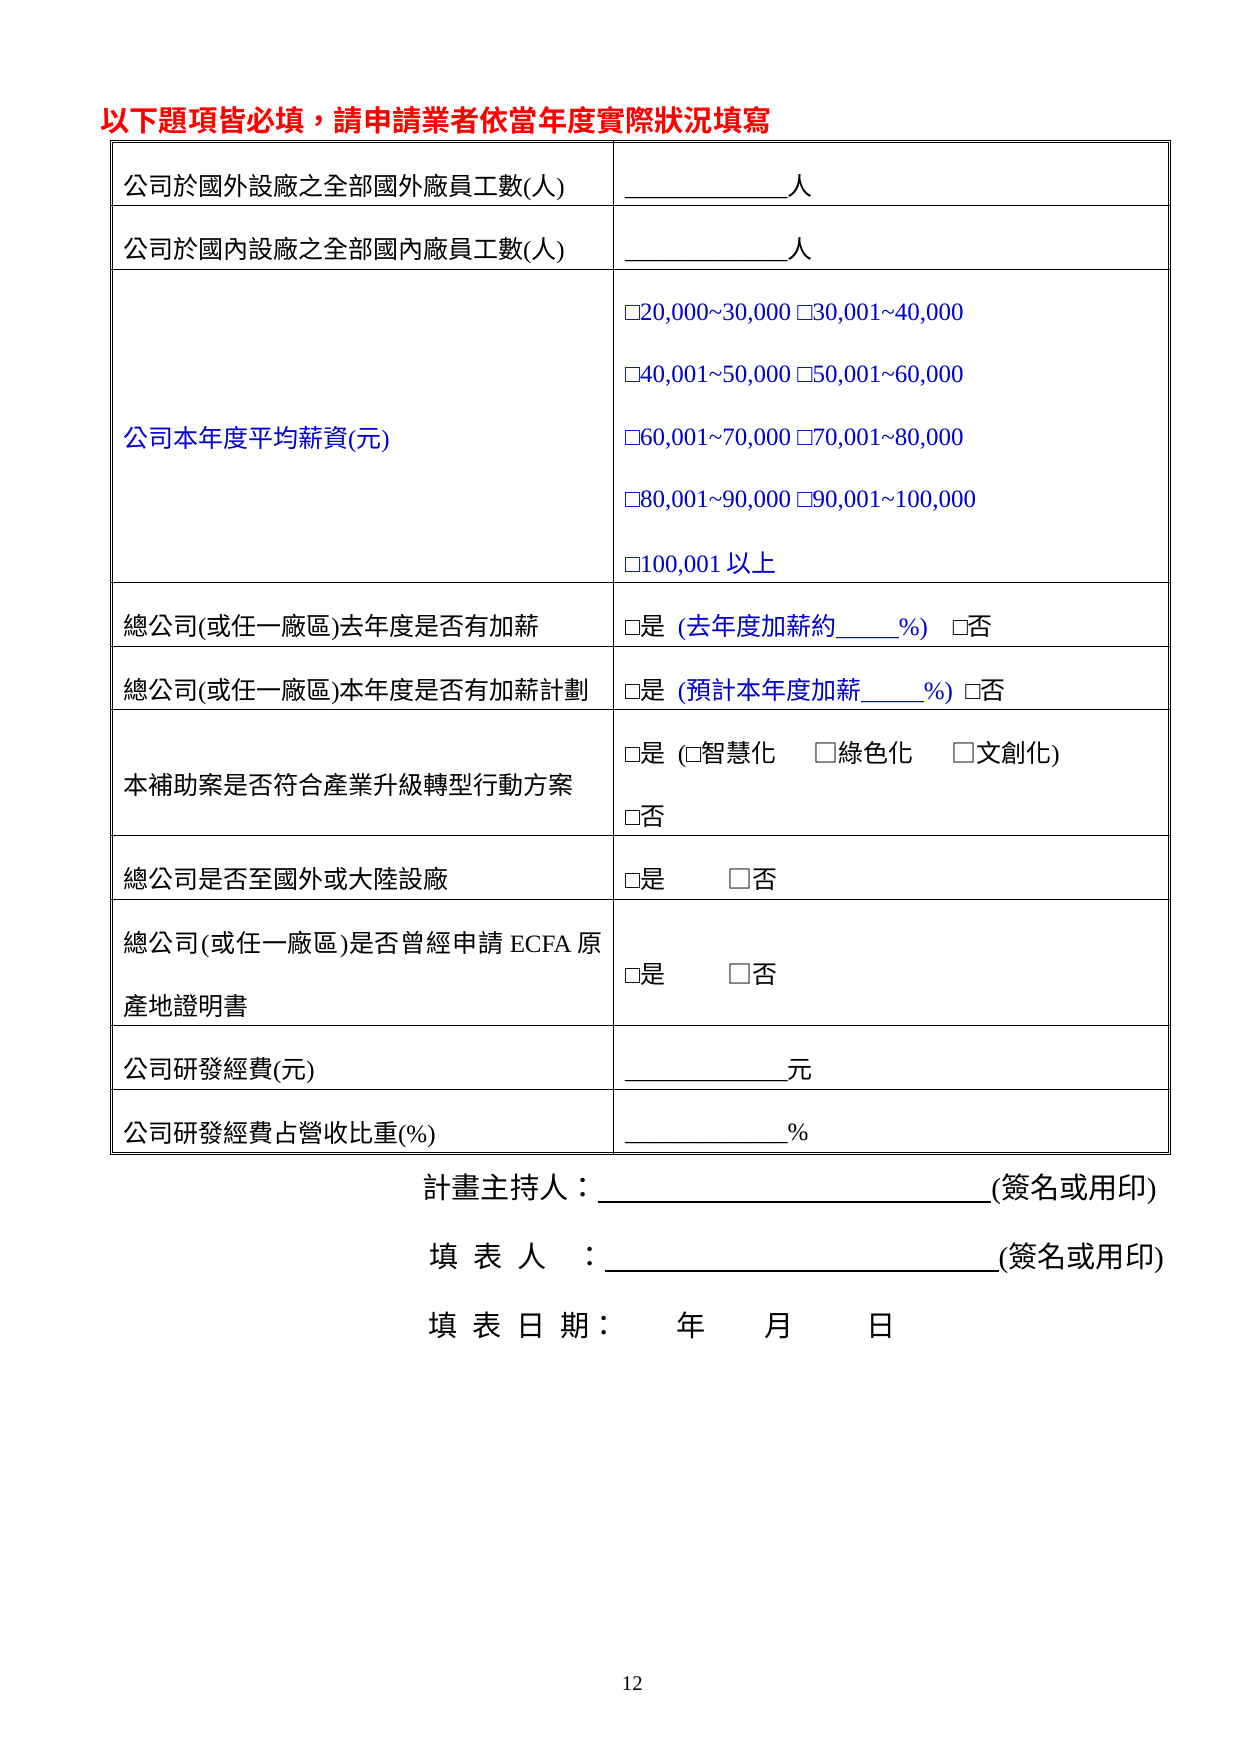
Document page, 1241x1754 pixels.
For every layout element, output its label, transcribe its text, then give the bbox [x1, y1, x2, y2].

table_cell 本補助案是否符合產業升級轉型行動方案 [113, 710, 613, 835]
table_cell _____________% [614, 1090, 1168, 1152]
table_header _____________人 [614, 143, 1168, 205]
table_cell 總公司(或任一廠區)本年度是否有加薪計劃 [113, 647, 613, 709]
table_cell □20,000~30,000 □30,001~40,000 □40,001~50,000 □50,001~60,000 □60,001~70,000 □70,001~80,000 □80,001~90,000 □90,001~100,000 □100,001以上 [614, 270, 1168, 582]
table_cell □是 □否 [614, 900, 1168, 1025]
table_cell 總公司是否至國外或大陸設廠 [113, 836, 613, 899]
table_cell 公司本年度平均薪資(元) [113, 270, 613, 582]
text 計畫主持人： (簽名或用印) [100, 1174, 1163, 1205]
table_header 公司於國外設廠之全部國外廠員工數(人) [113, 143, 613, 205]
table_cell 總公司(或任一廠區)是否曾經申請ECFA原產地證明書 [113, 900, 613, 1025]
table_cell 公司研發經費(元) [113, 1026, 613, 1088]
table_cell □是 (□智慧化 □綠色化 □文創化) □否 [614, 710, 1168, 835]
table_cell 公司於國內設廠之全部國內廠員工數(人) [113, 206, 613, 269]
table_cell _____________元 [614, 1026, 1168, 1088]
table_cell 公司研發經費占營收比重(%) [113, 1090, 613, 1152]
table_cell _____________人 [614, 206, 1168, 269]
table_cell □是 (預計本年度加薪_____%) □否 [614, 647, 1168, 709]
table_cell □是 (去年度加薪約_____%) □否 [614, 583, 1168, 646]
text 以下題項皆必填，請申請業者依當年度實際狀況填寫 [100, 77, 1163, 139]
text 填 表 日 期： 年 月 日 [100, 1311, 1105, 1343]
table_cell 總公司(或任一廠區)去年度是否有加薪 [113, 583, 613, 646]
table_cell □是 □否 [614, 836, 1168, 899]
text 填 表 人 ： (簽名或用印) [100, 1243, 1163, 1274]
